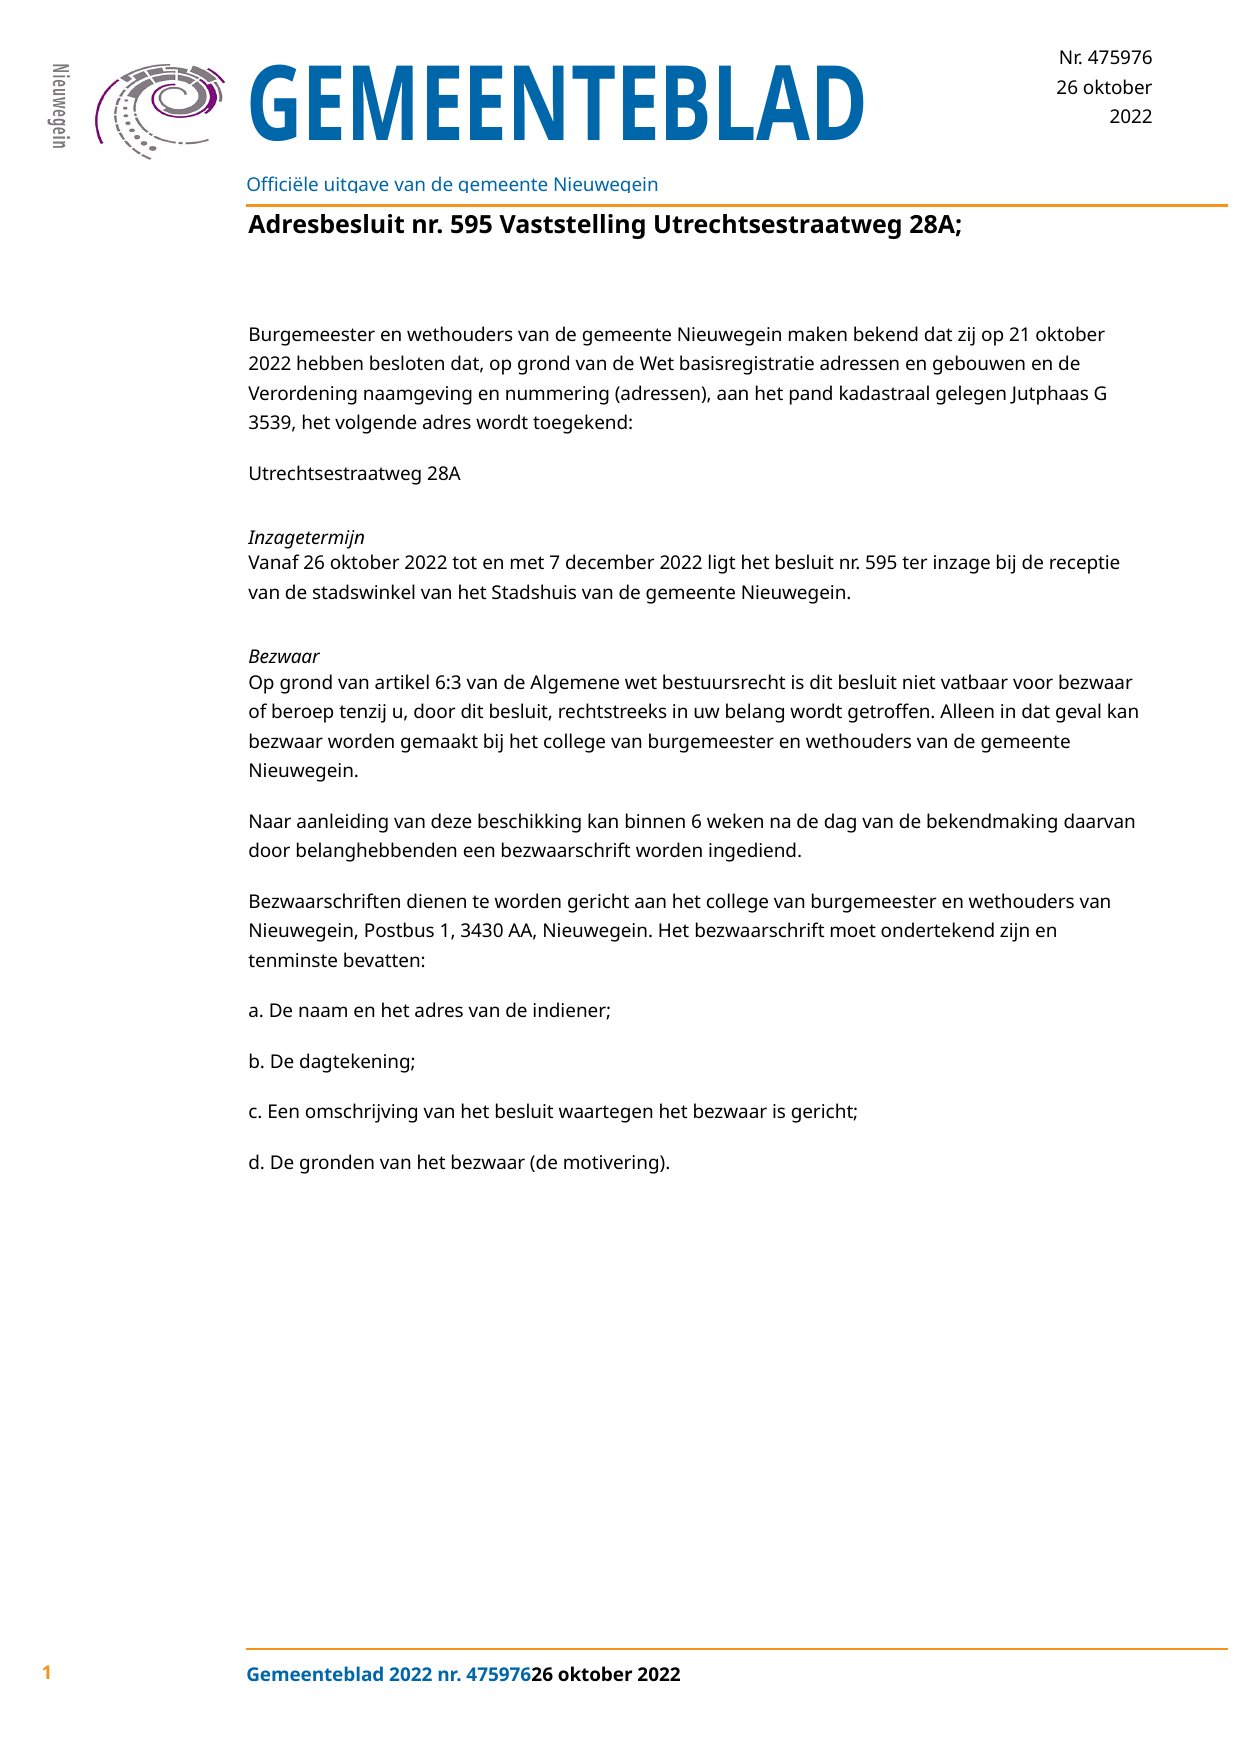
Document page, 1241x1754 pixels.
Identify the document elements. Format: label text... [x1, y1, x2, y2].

text Utrechtsestraatweg 28A [248, 460, 1152, 486]
text d. De gronden van het bezwaar (de motivering). [248, 1149, 1152, 1174]
text Inzagetermijn [248, 524, 1152, 549]
text Bezwaar [248, 643, 1152, 669]
text Adresbesluit nr. 595 Vaststelling Utrechtsestraatweg 28A; [248, 207, 1152, 241]
text Vanaf 26 oktober 2022 tot en met 7 december 2022 ligt het besluit nr. 595 ter inzage bij de receptie van de stadswinkel van het Stadshuis van de gemeente Nieuwegein. [248, 549, 1152, 605]
text Op grond van artikel 6:3 van de Algemene wet bestuursrecht is dit besluit niet vatbaar voor bezwaar of beroep tenzij u, door dit besluit, rechtstreeks in uw belang wordt getroffen. Alleen in dat geval kan bezwaar worden gemaakt bij het college van burgemeester en wethouders van de gemeente Nieuwegein. [248, 669, 1152, 783]
text Bezwaarschriften dienen te worden gericht aan het college van burgemeester en wethouders van Nieuwegein, Postbus 1, 3430 AA, Nieuwegein. Het bezwaarschrift moet ondertekend zijn en tenminste bevatten: [248, 888, 1152, 973]
text a. De naam en het adres van de indiener; [248, 998, 1152, 1023]
text c. Een omschrijving van het besluit waartegen het bezwaar is gericht; [248, 1098, 1152, 1124]
text b. De dagtekening; [248, 1048, 1152, 1074]
text Burgemeester en wethouders van de gemeente Nieuwegein maken bekend dat zij op 21 oktober 2022 hebben besloten dat, op grond van de Wet basisregistratie adressen en gebouwen en de Verordening naamgeving en nummering (adressen), aan het pand kadastraal gelegen Jutphaas G 3539, het volgende adres wordt toegekend: [248, 321, 1152, 435]
text Naar aanleiding van deze beschikking kan binnen 6 weken na de dag van de bekendmaking daarvan door belanghebbenden een bezwaarschrift worden ingediend. [248, 808, 1152, 863]
picture [41, 47, 231, 172]
